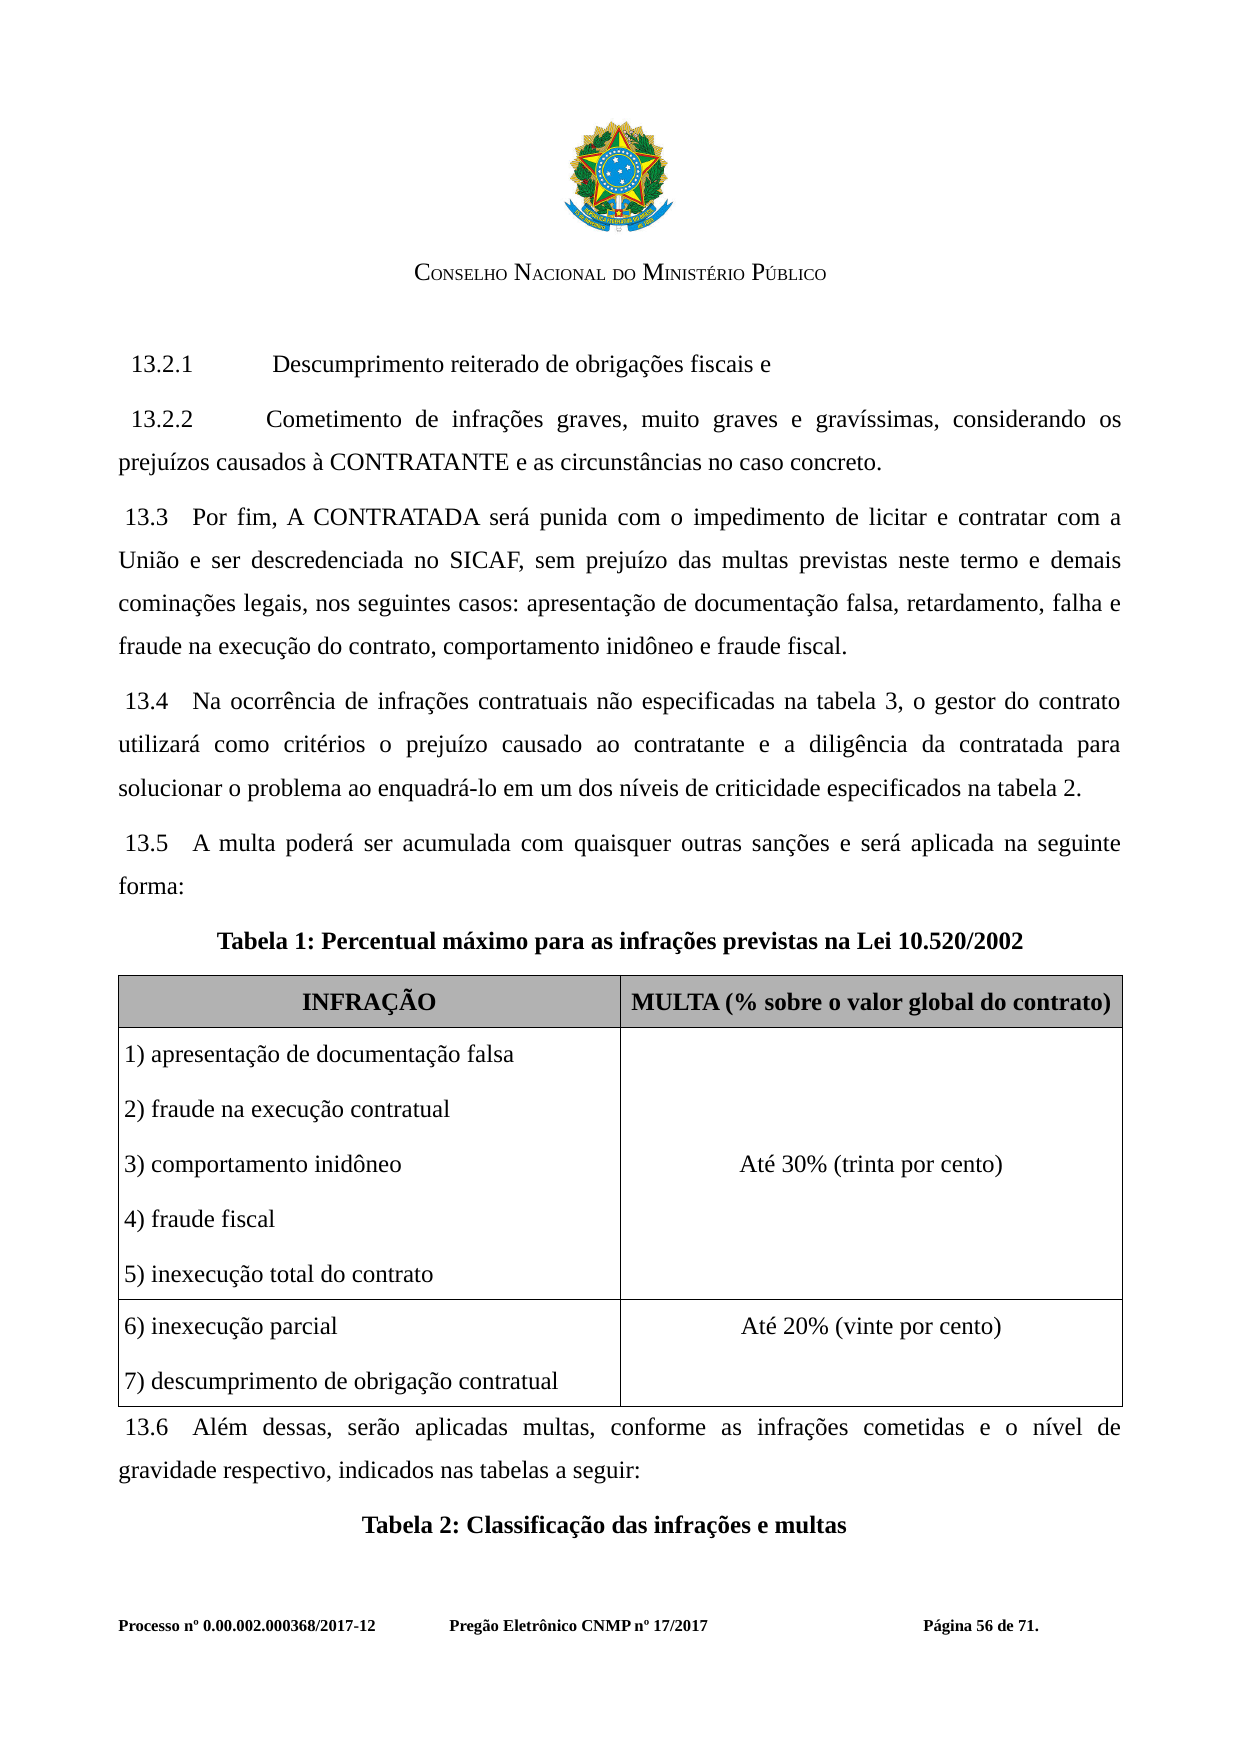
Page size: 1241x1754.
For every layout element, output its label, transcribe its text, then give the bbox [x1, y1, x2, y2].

list Por fim, A CONTRATADA será punida com o impedimento de licitar e contratar com a União e ser descredenciada no SICAF, sem prejuízo das multas previstas neste termo e demais cominações legais, nos seguintes casos: apresentação de documentação falsa, retardamento, falha e fraude na execução do contrato, comportamento inidôneo e fraude fiscal. [118, 502, 1122, 660]
list Descumprimento reiterado de obrigações fiscais e [118, 349, 1122, 378]
table_header INFRAÇÃO [119, 976, 620, 1027]
list A multa poderá ser acumulada com quaisquer outras sanções e será aplicada na seguinte forma: [118, 828, 1122, 899]
table_cell Até 30% (trinta por cento) [621, 1028, 1122, 1299]
table_header MULTA (% sobre o valor global do contrato) [621, 976, 1122, 1027]
list Cometimento de infrações graves, muito graves e gravíssimas, considerando os prejuízos causados à CONTRATANTE e as circunstâncias no caso concreto. [118, 404, 1122, 476]
table_cell Até 20% (vinte por cento) [621, 1300, 1122, 1406]
table_cell 1) apresentação de documentação falsa 2) fraude na execução contratual 3) comportamento inidôneo 4) fraude fiscal 5) inexecução total do contrato [119, 1028, 620, 1299]
text Tabela 2: Classificação das infrações e multas [118, 1511, 1122, 1539]
list Além dessas, serão aplicadas multas, conforme as infrações cometidas e o nível de gravidade respectivo, indicados nas tabelas a seguir: [118, 1412, 1122, 1484]
list Na ocorrência de infrações contratuais não especificadas na tabela 3, o gestor do contrato utilizará como critérios o prejuízo causado ao contratante e a diligência da contratada para solucionar o problema ao enquadrá-lo em um dos níveis de criticidade especificados na tabela 2. [118, 686, 1122, 801]
table_cell 6) inexecução parcial 7) descumprimento de obrigação contratual [119, 1300, 620, 1406]
text Tabela 1: Percentual máximo para as infrações previstas na Lei 10.520/2002 [118, 926, 1122, 954]
